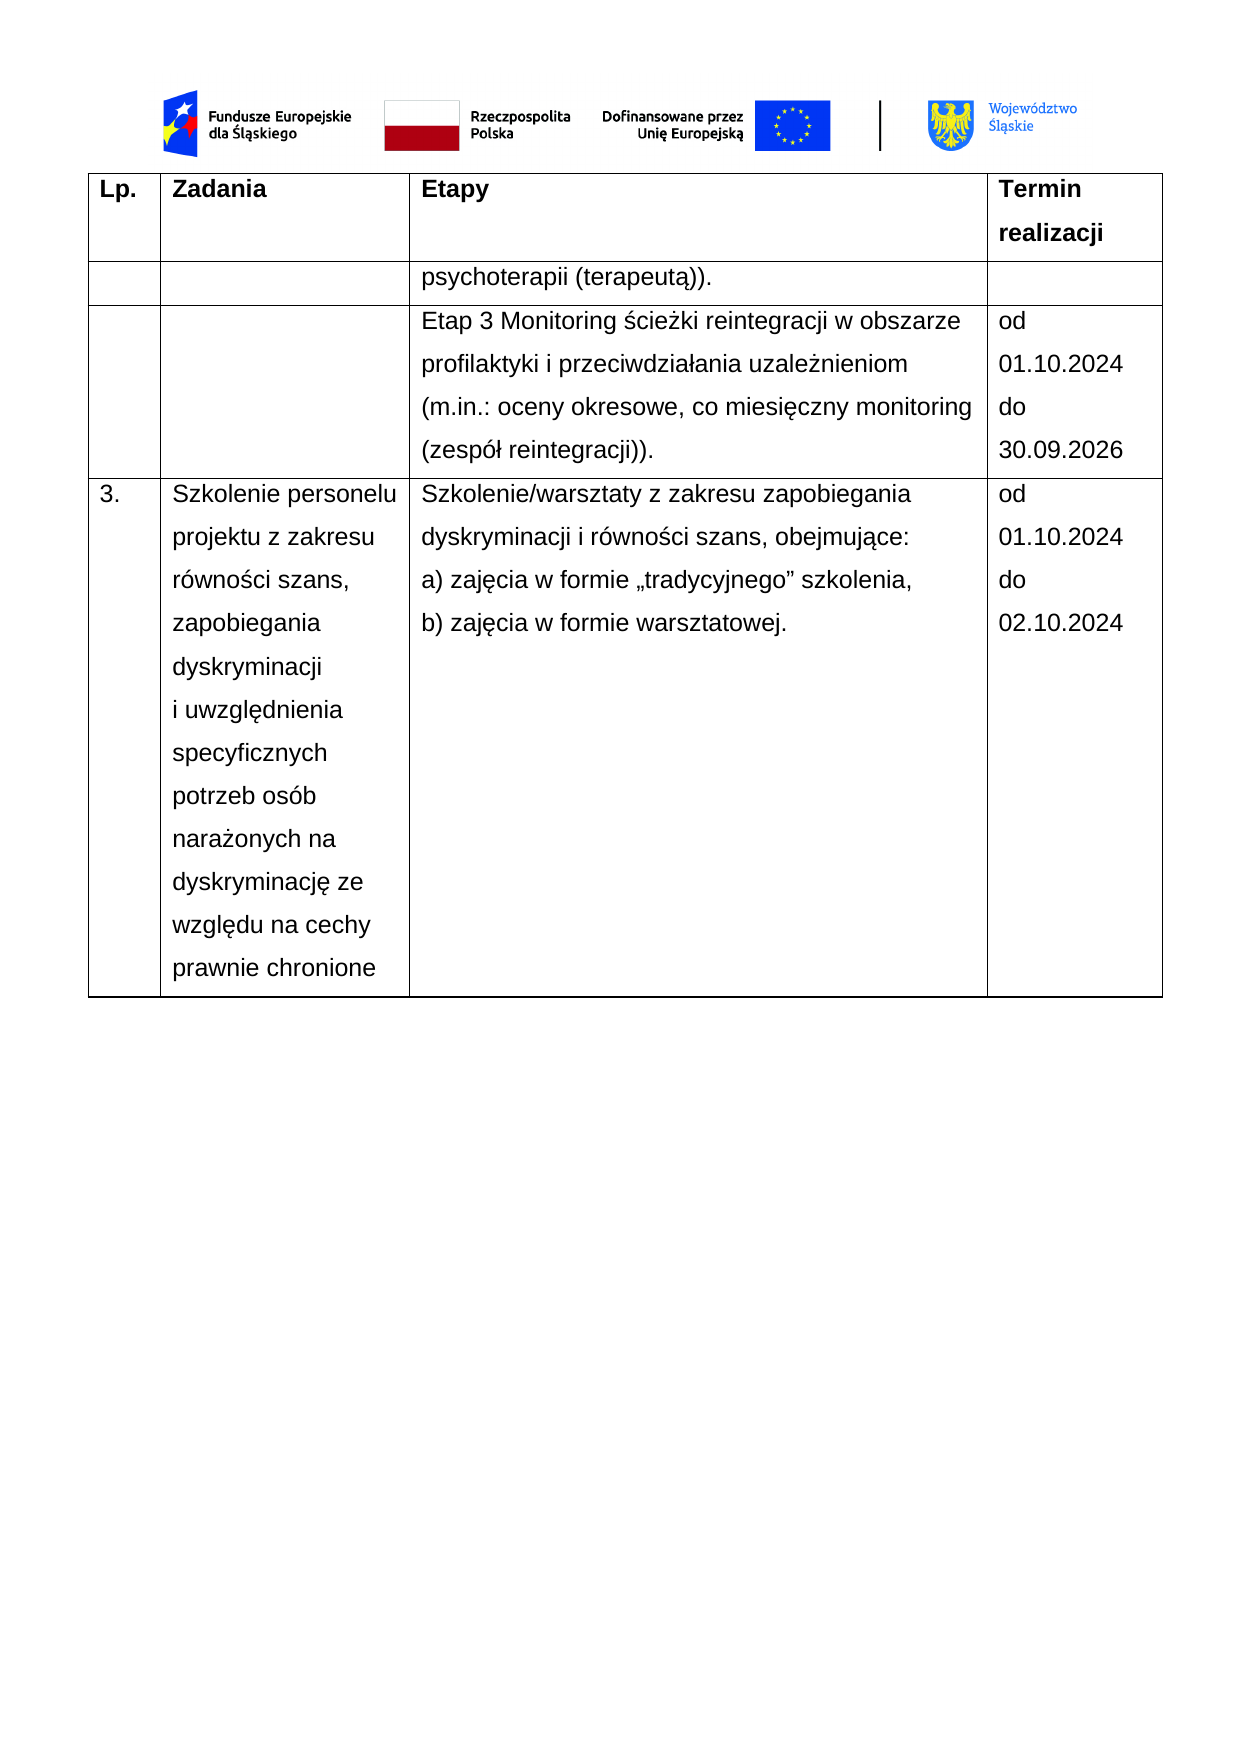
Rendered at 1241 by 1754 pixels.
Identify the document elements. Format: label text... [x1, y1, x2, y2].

table_cell Etap 3 Monitoring ścieżki reintegracji w obszarze profilaktyki i przeciwdziałania uzależnieniom (m.in.: oceny okresowe, co miesięczny monitoring (zespół reintegracji)). [410, 306, 987, 478]
table_header Etapy [410, 174, 987, 261]
table_header Lp. [89, 174, 160, 261]
table_cell [988, 262, 1162, 304]
table_cell Szkolenie personelu projektu z zakresu równości szans, zapobiegania dyskryminacji i uwzględnienia specyficznych potrzeb osób narażonych na dyskryminację ze względu na cechy prawnie chronione [161, 479, 409, 996]
table_cell od 01.10.2024 do 30.09.2026 [988, 306, 1162, 478]
table_cell [89, 306, 160, 478]
table_header Zadania [161, 174, 409, 261]
table_cell Szkolenie/warsztaty z zakresu zapobiegania dyskryminacji i równości szans, obejmujące: a) zajęcia w formie „tradycyjnego” szkolenia, b) zajęcia w formie warsztatowej. [410, 479, 987, 996]
table_cell [89, 262, 160, 304]
table_cell [161, 262, 409, 304]
table_cell 3. [89, 479, 160, 996]
table_cell psychoterapii (terapeutą)). [410, 262, 987, 304]
table_cell od 01.10.2024 do 02.10.2024 [988, 479, 1162, 996]
table_header Termin realizacji [988, 174, 1162, 261]
table_cell [161, 306, 409, 478]
